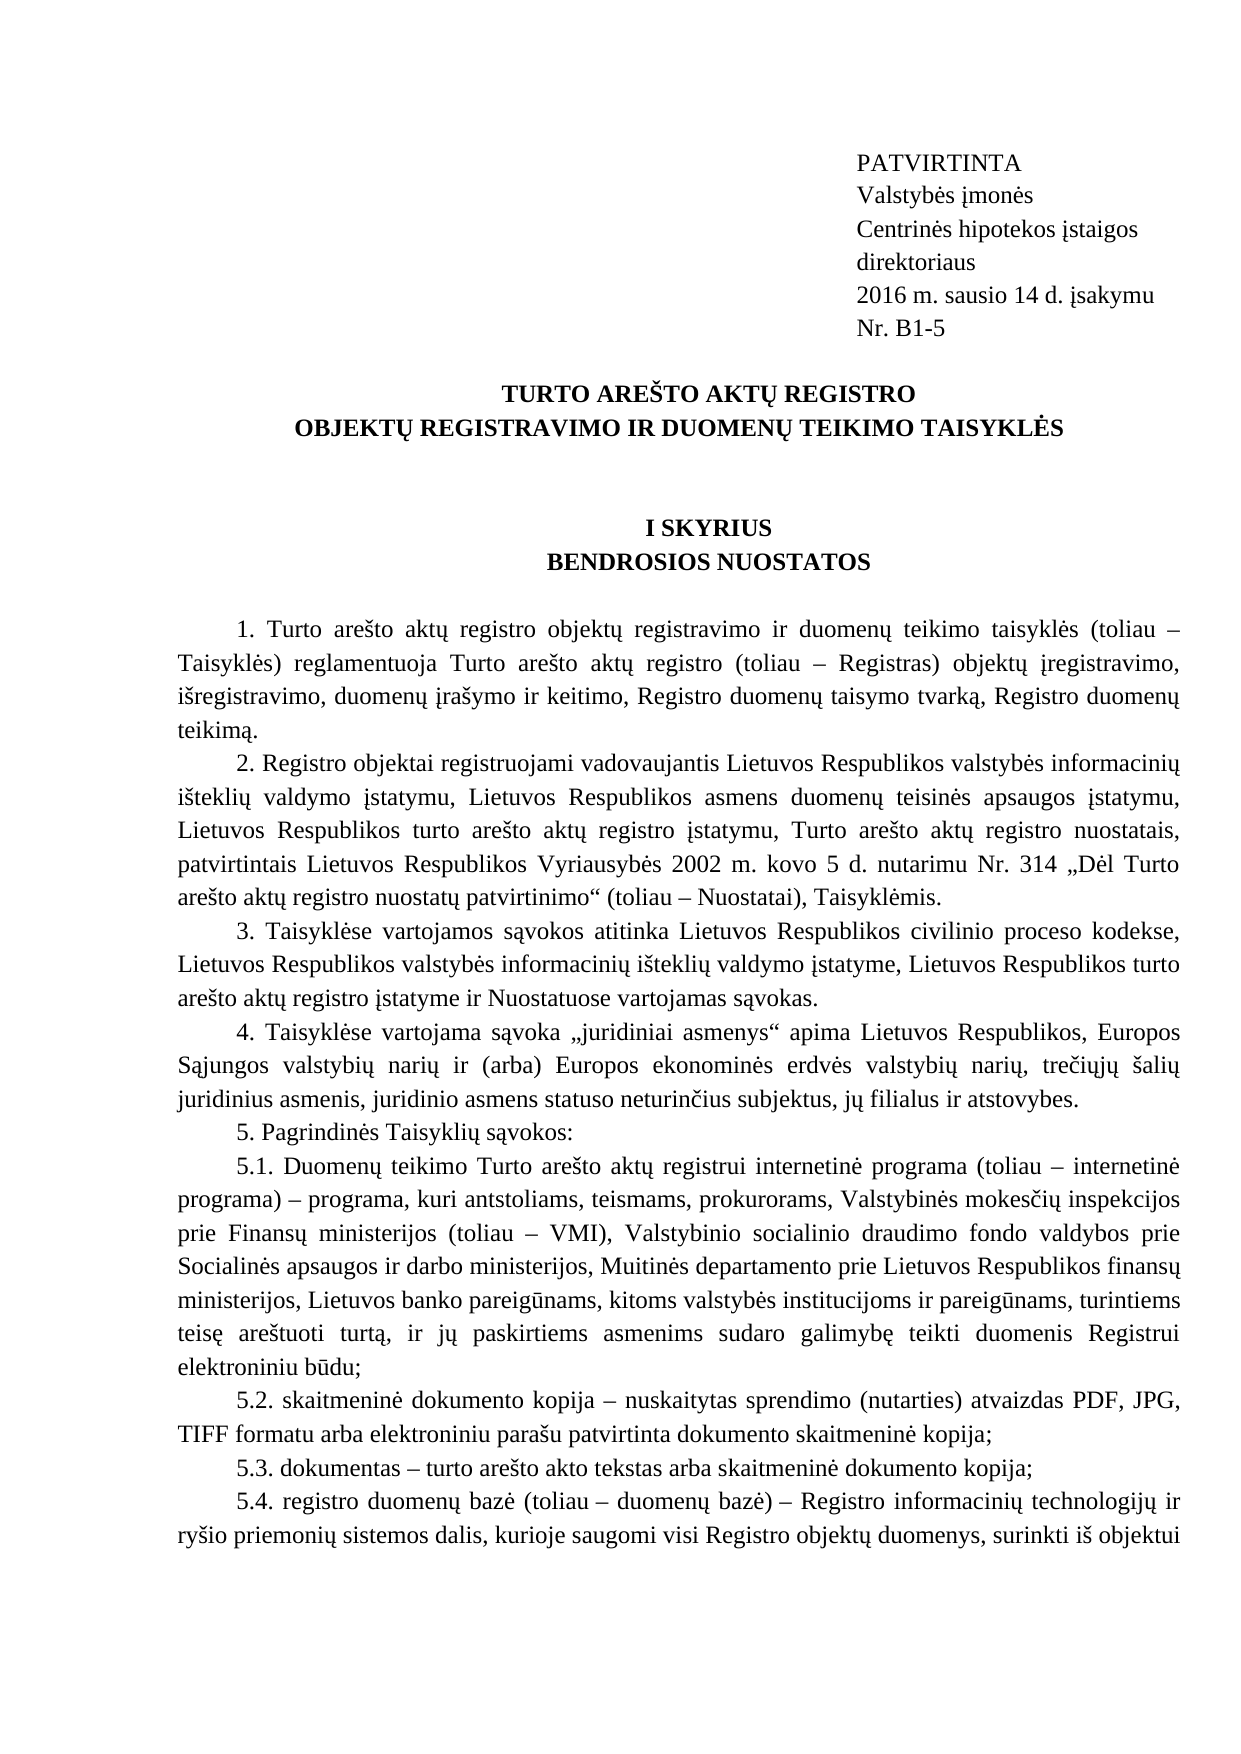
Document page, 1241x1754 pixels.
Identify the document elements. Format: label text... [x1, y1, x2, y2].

text BENDROSIOS NUOSTATOS [177, 547, 1181, 576]
text 2. Registro objektai registruojami vadovaujantis Lietuvos Respublikos valstybės informacinių išteklių valdymo įstatymu, Lietuvos Respublikos asmens duomenų teisinės apsaugos įstatymu, Lietuvos Respublikos turto arešto aktų registro įstatymu, Turto arešto aktų registro nuostatais, patvirtintais Lietuvos Respublikos Vyriausybės 2002 m. kovo 5 d. nutarimu Nr. 314 „Dėl Turto arešto aktų registro nuostatų patvirtinimo“ (toliau – Nuostatai), Taisyklėmis. [177, 748, 1181, 911]
text PATVIRTINTA [177, 148, 1181, 176]
text I SKYRIUS [177, 513, 1181, 542]
text Valstybės įmonės [177, 181, 1181, 209]
text 5.2. skaitmeninė dokumento kopija – nuskaitytas sprendimo (nutarties) atvaizdas PDF, JPG, TIFF formatu arba elektroniniu parašu patvirtinta dokumento skaitmeninė kopija; [177, 1386, 1181, 1448]
text 3. Taisyklėse vartojamos sąvokos atitinka Lietuvos Respublikos civilinio proceso kodekse, Lietuvos Respublikos valstybės informacinių išteklių valdymo įstatyme, Lietuvos Respublikos turto arešto aktų registro įstatyme ir Nuostatuose vartojamas sąvokas. [177, 916, 1181, 1012]
text 1. Turto arešto aktų registro objektų registravimo ir duomenų teikimo taisyklės (toliau – Taisyklės) reglamentuoja Turto arešto aktų registro (toliau – Registras) objektų įregistravimo, išregistravimo, duomenų įrašymo ir keitimo, Registro duomenų taisymo tvarką, Registro duomenų teikimą. [177, 614, 1181, 743]
text 5. Pagrindinės Taisyklių sąvokos: [177, 1117, 1181, 1146]
text Centrinės hipotekos įstaigos [177, 214, 1181, 242]
text 5.1. Duomenų teikimo Turto arešto aktų registrui internetinė programa (toliau – internetinė programa) – programa, kuri antstoliams, teismams, prokurorams, Valstybinės mokesčių inspekcijos prie Finansų ministerijos (toliau – VMI), Valstybinio socialinio draudimo fondo valdybos prie Socialinės apsaugos ir darbo ministerijos, Muitinės departamento prie Lietuvos Respublikos finansų ministerijos, Lietuvos banko pareigūnams, kitoms valstybės institucijoms ir pareigūnams, turintiems teisę areštuoti turtą, ir jų paskirtiems asmenims sudaro galimybę teikti duomenis Registrui elektroniniu būdu; [177, 1151, 1181, 1381]
text 4. Taisyklėse vartojama sąvoka „juridiniai asmenys“ apima Lietuvos Respublikos, Europos Sąjungos valstybių narių ir (arba) Europos ekonominės erdvės valstybių narių, trečiųjų šalių juridinius asmenis, juridinio asmens statuso neturinčius subjektus, jų filialus ir atstovybes. [177, 1017, 1181, 1112]
text 5.3. dokumentas – turto arešto akto tekstas arba skaitmeninė dokumento kopija; [177, 1453, 1181, 1481]
text direktoriaus [177, 247, 1181, 275]
text TURTO AREŠTO AKTŲ REGISTRO OBJEKTŲ REGISTRAVIMO ir duomenų teikimo taisyklės [177, 379, 1181, 442]
text 2016 m. sausio 14 d. įsakymu [177, 280, 1181, 308]
text 5.4. registro duomenų bazė (toliau – duomenų bazė) – Registro informacinių technologijų ir ryšio priemonių sistemos dalis, kurioje saugomi visi Registro objektų duomenys, surinkti iš objektui [177, 1486, 1181, 1548]
text Nr. B1-5 [177, 313, 1181, 341]
